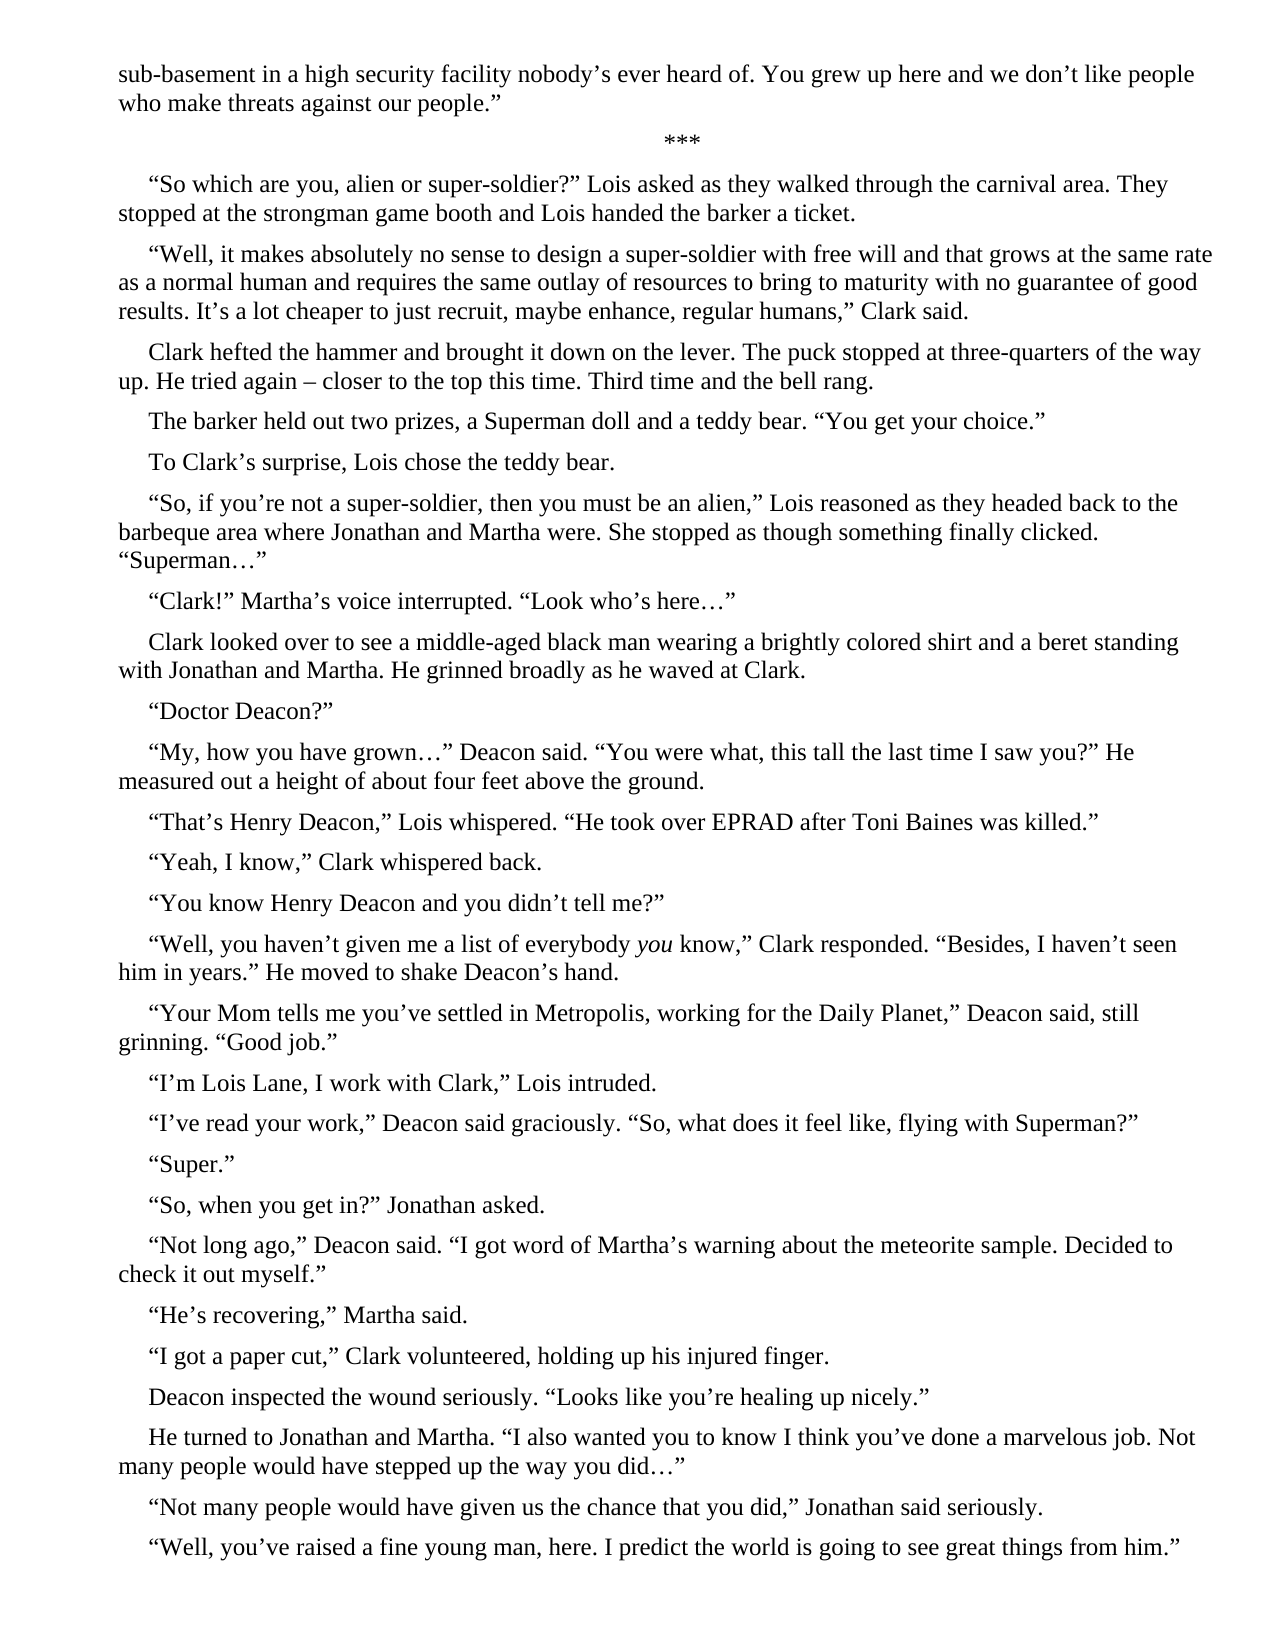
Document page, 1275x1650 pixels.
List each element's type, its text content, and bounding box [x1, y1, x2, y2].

text “I’ve read your work,” Deacon said graciously. “So, what does it feel like, flying with Superman?” [118, 1108, 1216, 1137]
text “So, when you get in?” Jonathan asked. [118, 1190, 1216, 1219]
text “So which are you, alien or super-soldier?” Lois asked as they walked through the carnival area. They stopped at the strongman game booth and Lois handed the barker a ticket. [118, 169, 1216, 227]
text *** [118, 128, 1216, 157]
text “I got a paper cut,” Clark volunteered, holding up his injured finger. [118, 1341, 1216, 1369]
text “Well, it makes absolutely no sense to design a super-soldier with free will and that grows at the same rate as a normal human and requires the same outlay of resources to bring to maturity with no guarantee of good results. It’s a lot cheaper to just recruit, maybe enhance, regular humans,” Clark said. [118, 239, 1216, 325]
text “Not many people would have given us the chance that you did,” Jonathan said seriously. [118, 1492, 1216, 1521]
text Deacon inspected the wound seriously. “Looks like you’re healing up nicely.” [118, 1382, 1216, 1410]
text “My, how you have grown…” Deacon said. “You were what, this tall the last time I saw you?” He measured out a height of about four feet above the ground. [118, 737, 1216, 794]
text “That’s Henry Deacon,” Lois whispered. “He took over EPRAD after Toni Baines was killed.” [118, 807, 1216, 835]
text “He’s recovering,” Martha said. [118, 1300, 1216, 1329]
text “You know Henry Deacon and you didn’t tell me?” [118, 888, 1216, 917]
text “Super.” [118, 1149, 1216, 1178]
text Clark looked over to see a middle-aged black man wearing a brightly colored shirt and a beret standing with Jonathan and Martha. He grinned broadly as he waved at Clark. [118, 627, 1216, 684]
text “Your Mom tells me you’ve settled in Metropolis, working for the Daily Planet,” Deacon said, still grinning. “Good job.” [118, 998, 1216, 1056]
text “So, if you’re not a super-soldier, then you must be an alien,” Lois reasoned as they headed back to the barbeque area where Jonathan and Martha were. She stopped as though something finally clicked. “Superman…” [118, 488, 1216, 574]
text “I’m Lois Lane, I work with Clark,” Lois intruded. [118, 1068, 1216, 1096]
text “Clark!” Martha’s voice interrupted. “Look who’s here…” [118, 586, 1216, 615]
text “Well, you haven’t given me a list of everybody you know,” Clark responded. “Besides, I haven’t seen him in years.” He moved to shake Deacon’s hand. [118, 929, 1216, 986]
text sub-basement in a high security facility nobody’s ever heard of. You grew up here and we don’t like people who make threats against our people.” [118, 59, 1216, 117]
text The barker held out two prizes, a Superman doll and a teddy bear. “You get your choice.” [118, 406, 1216, 435]
text “Yeah, I know,” Clark whispered back. [118, 847, 1216, 876]
text To Clark’s surprise, Lois chose the teddy bear. [118, 447, 1216, 476]
text He turned to Jonathan and Martha. “I also wanted you to know I think you’ve done a marvelous job. Not many people would have stepped up the way you did…” [118, 1422, 1216, 1480]
text “Well, you’ve raised a fine young man, here. I predict the world is going to see great things from him.” [118, 1532, 1216, 1561]
text “Not long ago,” Deacon said. “I got word of Martha’s warning about the meteorite sample. Decided to check it out myself.” [118, 1231, 1216, 1288]
text Clark hefted the hammer and brought it down on the lever. The puck stopped at three-quarters of the way up. He tried again – closer to the top this time. Third time and the bell rang. [118, 337, 1216, 394]
text “Doctor Deacon?” [118, 696, 1216, 725]
